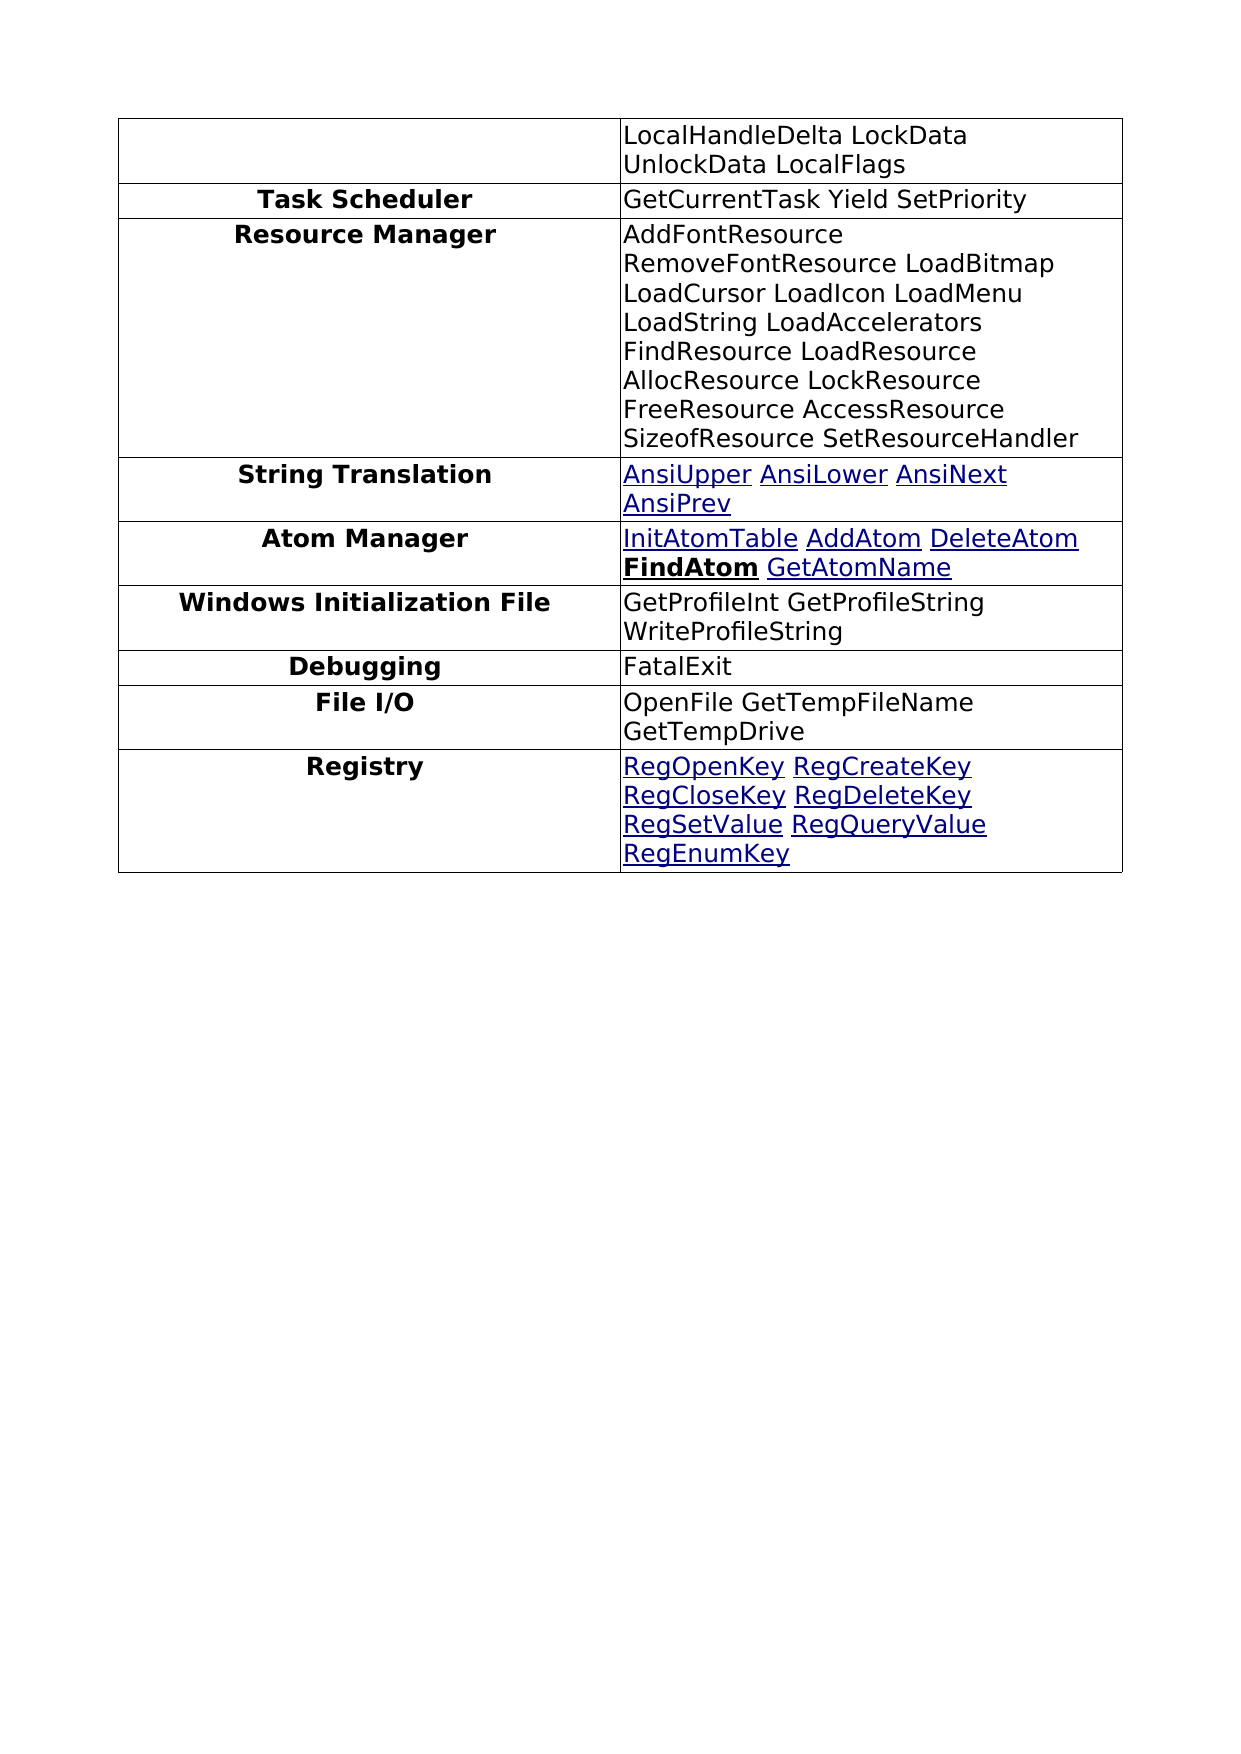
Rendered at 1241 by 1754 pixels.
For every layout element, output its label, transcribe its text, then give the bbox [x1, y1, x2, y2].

table_cell Task Scheduler [119, 184, 620, 217]
table_cell FatalExit [621, 651, 1122, 685]
table_cell Resource Manager [119, 219, 620, 457]
table_cell LocalHandleDelta LockData UnlockData LocalFlags [621, 119, 1122, 182]
table_cell Debugging [119, 651, 620, 685]
table_cell Registry [119, 750, 620, 872]
table_cell Windows Initialization File [119, 586, 620, 649]
table_cell AnsiUpper AnsiLower AnsiNext AnsiPrev [621, 458, 1122, 521]
table_cell RegOpenKey RegCreateKey RegCloseKey RegDeleteKey RegSetValue RegQueryValue RegEnumKey [621, 750, 1122, 872]
table_cell GetCurrentTask Yield SetPriority [621, 184, 1122, 217]
table_cell GetProfileInt GetProfileString WriteProfileString [621, 586, 1122, 649]
table_cell InitAtomTable AddAtom DeleteAtom FindAtom GetAtomName [621, 522, 1122, 585]
table_cell AddFontResource RemoveFontResource LoadBitmap LoadCursor LoadIcon LoadMenu LoadString LoadAccelerators FindResource LoadResource AllocResource LockResource FreeResource AccessResource SizeofResource SetResourceHandler [621, 219, 1122, 457]
table_cell String Translation [119, 458, 620, 521]
table_cell Atom Manager [119, 522, 620, 585]
table_cell File I/O [119, 686, 620, 749]
table_cell OpenFile GetTempFileName GetTempDrive [621, 686, 1122, 749]
table_cell [119, 119, 620, 182]
